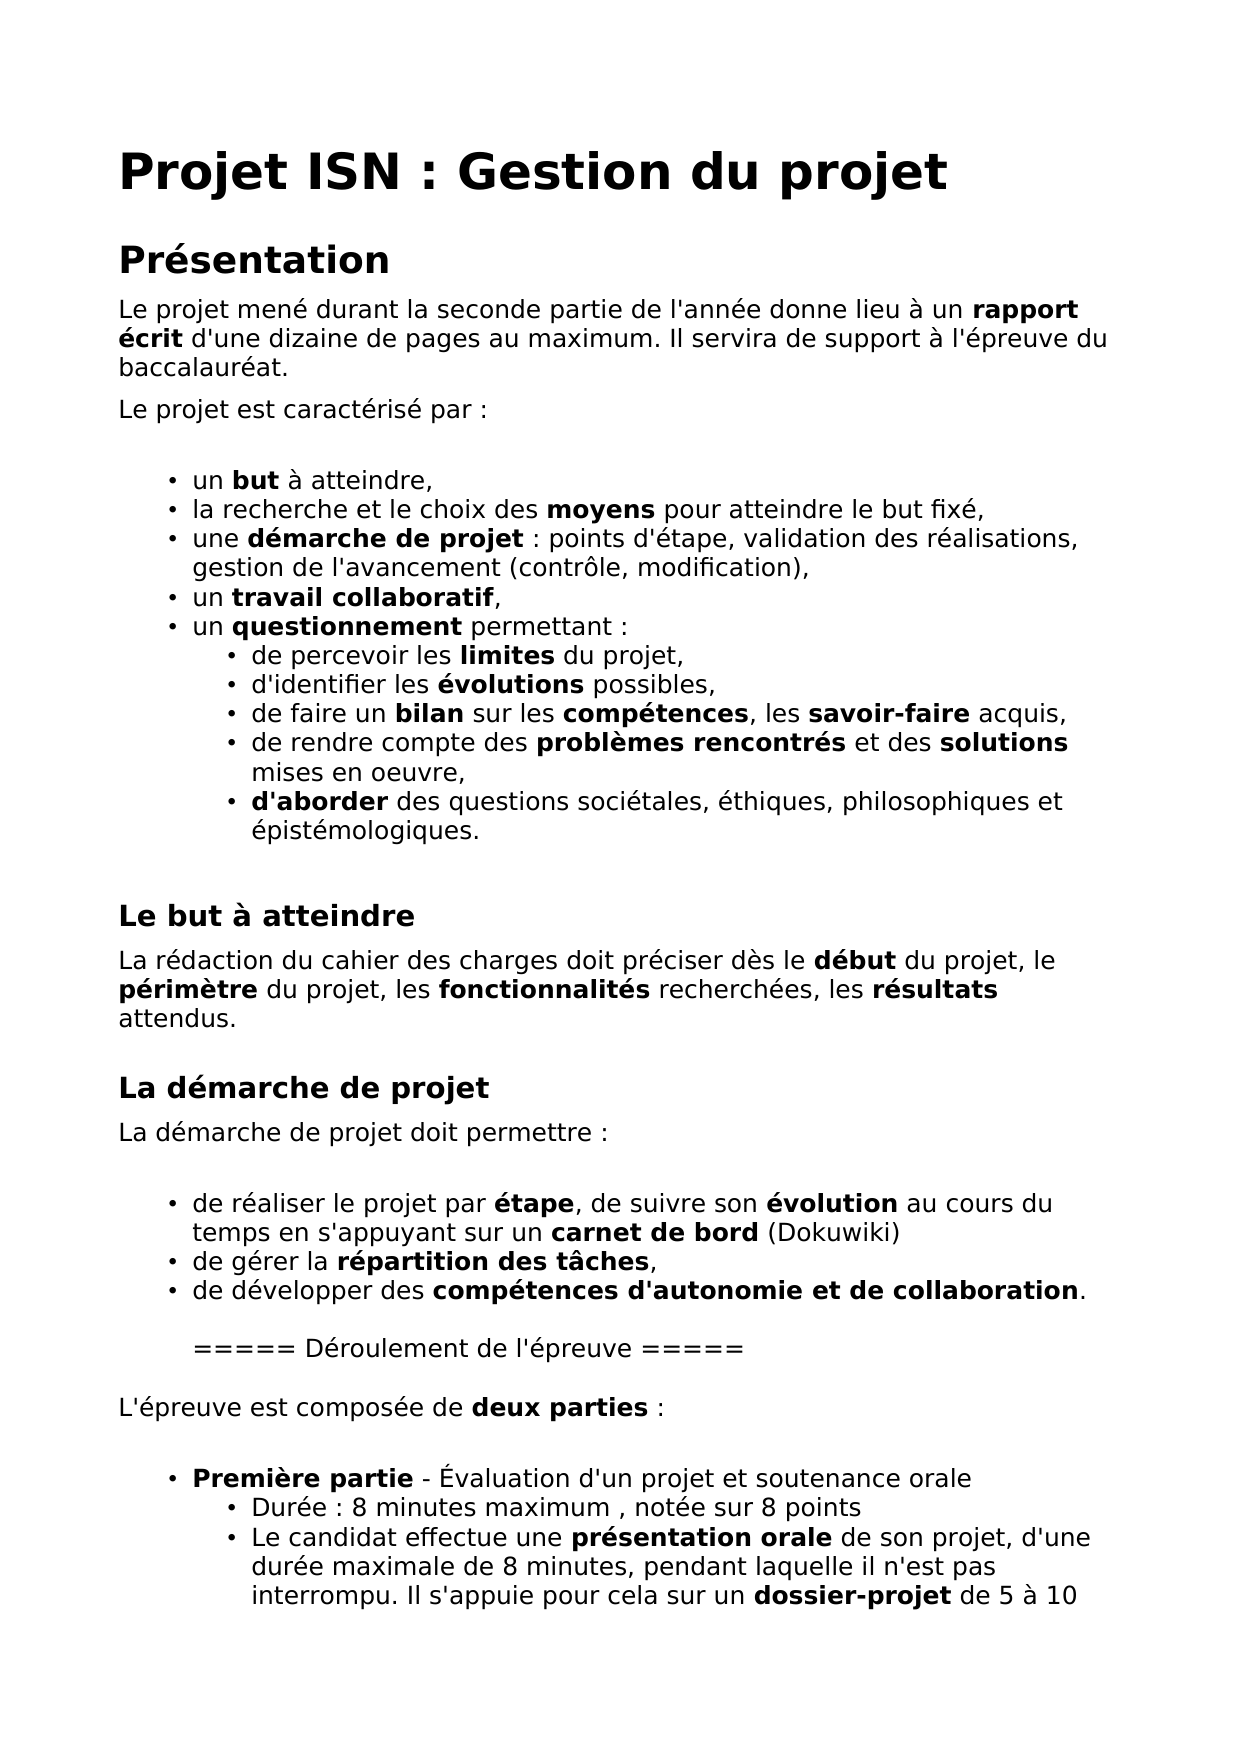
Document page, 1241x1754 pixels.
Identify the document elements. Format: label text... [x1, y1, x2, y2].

list la recherche et le choix des moyens pour atteindre le but fixé, [177, 495, 1122, 524]
subtitle Présentation [118, 239, 1122, 282]
list de rendre compte des problèmes rencontrés et des solutions mises en oeuvre, [236, 729, 1122, 787]
list un questionnement permettant : [177, 612, 1122, 641]
text La démarche de projet doit permettre : [118, 1118, 1122, 1147]
list Le candidat effectue une présentation orale de son projet, d'une durée maximale de 8 minutes, pendant laquelle il n'est pas interrompu. Il s'appuie pour cela sur un dossier-projet de 5 à 10 [236, 1523, 1122, 1610]
list de faire un bilan sur les compétences, les savoir-faire acquis, [236, 699, 1122, 729]
subtitle La démarche de projet [118, 1071, 1122, 1105]
text La rédaction du cahier des charges doit préciser dès le début du projet, le périmètre du projet, les fonctionnalités recherchées, les résultats attendus. [118, 946, 1122, 1034]
list Première partie - Évaluation d'un projet et soutenance orale [177, 1464, 1122, 1494]
list un but à atteindre, [177, 466, 1122, 495]
list d'aborder des questions sociétales, éthiques, philosophiques et épistémologiques. [236, 787, 1122, 845]
subtitle Projet ISN : Gestion du projet [118, 143, 1122, 201]
list de développer des compétences d'autonomie et de collaboration. ===== Déroulement de l'épreuve ===== [177, 1276, 1122, 1364]
subtitle Le but à atteindre [118, 900, 1122, 934]
text Le projet mené durant la seconde partie de l'année donne lieu à un rapport écrit d'une dizaine de pages au maximum. Il servira de support à l'épreuve du baccalauréat. [118, 295, 1122, 382]
list de réaliser le projet par étape, de suivre son évolution au cours du temps en s'appuyant sur un carnet de bord (Dokuwiki) [177, 1189, 1122, 1247]
text L'épreuve est composée de deux parties : [118, 1393, 1122, 1422]
list Durée : 8 minutes maximum , notée sur 8 points [236, 1494, 1122, 1523]
text Le projet est caractérisé par : [118, 395, 1122, 424]
list un travail collaboratif, [177, 583, 1122, 612]
list de percevoir les limites du projet, [236, 641, 1122, 670]
list une démarche de projet : points d'étape, validation des réalisations, gestion de l'avancement (contrôle, modification), [177, 524, 1122, 583]
list d'identifier les évolutions possibles, [236, 670, 1122, 699]
list de gérer la répartition des tâches, [177, 1247, 1122, 1276]
